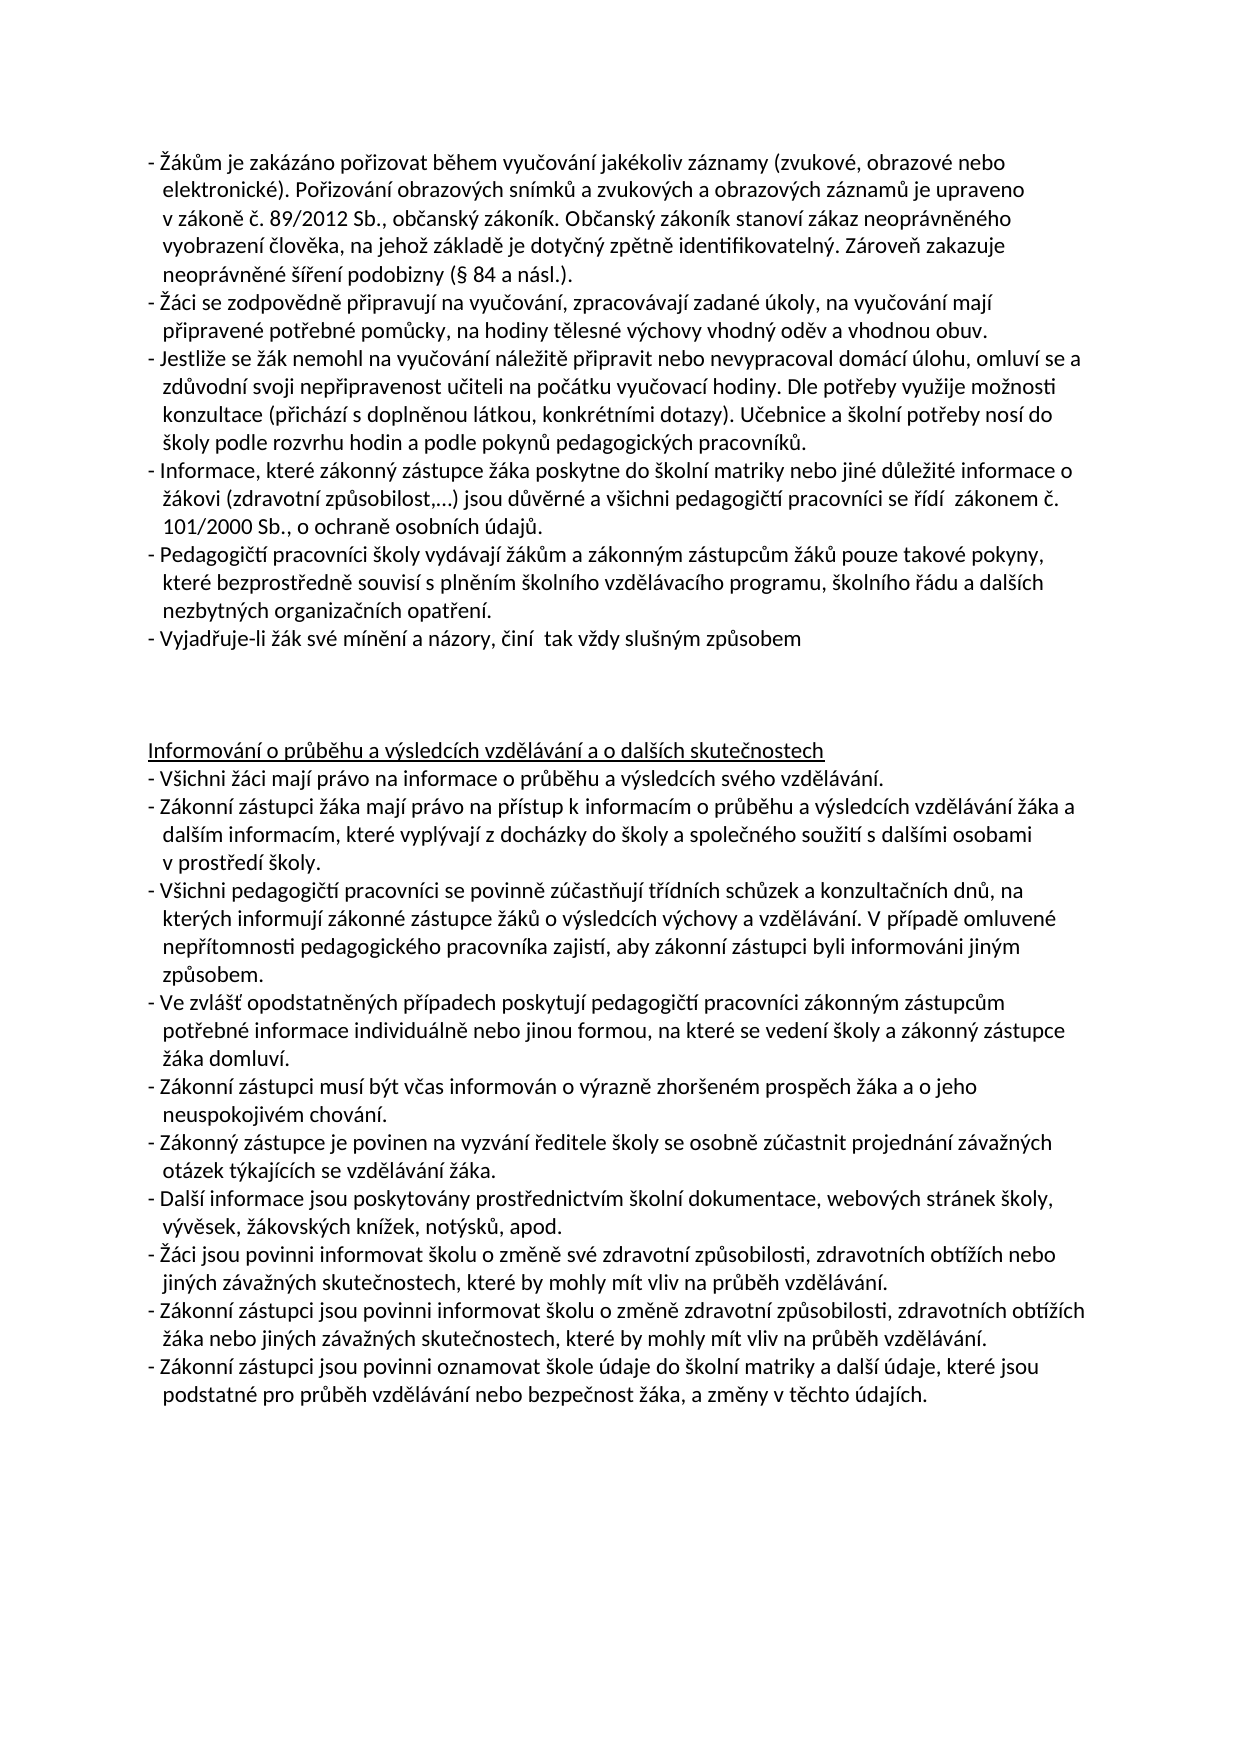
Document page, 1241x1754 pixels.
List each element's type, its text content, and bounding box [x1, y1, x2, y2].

text - Pedagogičtí pracovníci školy vydávají žákům a zákonným zástupcům žáků pouze takové pokyny, které bezprostředně souvisí s plněním školního vzdělávacího programu, školního řádu a dalších nezbytných organizačních opatření. [148, 540, 1093, 624]
text - Zákonní zástupci žáka mají právo na přístup k informacím o průběhu a výsledcích vzdělávání žáka a dalším informacím, které vyplývají z docházky do školy a společného soužití s dalšími osobami v prostředí školy. [148, 792, 1093, 876]
text - Žákům je zakázáno pořizovat během vyučování jakékoliv záznamy (zvukové, obrazové nebo elektronické). Pořizování obrazových snímků a zvukových a obrazových záznamů je upraveno v zákoně č. 89/2012 Sb., občanský zákoník. Občanský zákoník stanoví zákaz neoprávněného vyobrazení člověka, na jehož základě je dotyčný zpětně identifikovatelný. Zároveň zakazuje neoprávněné šíření podobizny (§ 84 a násl.). [148, 148, 1093, 288]
text - Všichni pedagogičtí pracovníci se povinně zúčastňují třídních schůzek a konzultačních dnů, na kterých informují zákonné zástupce žáků o výsledcích výchovy a vzdělávání. V případě omluvené nepřítomnosti pedagogického pracovníka zajistí, aby zákonní zástupci byli informováni jiným způsobem. [148, 876, 1093, 988]
text - Žáci jsou povinni informovat školu o změně své zdravotní způsobilosti, zdravotních obtížích nebo jiných závažných skutečnostech, které by mohly mít vliv na průběh vzdělávání. [148, 1240, 1093, 1296]
text - Zákonný zástupce je povinen na vyzvání ředitele školy se osobně zúčastnit projednání závažných otázek týkajících se vzdělávání žáka. [148, 1128, 1093, 1184]
text - Další informace jsou poskytovány prostřednictvím školní dokumentace, webových stránek školy, vývěsek, žákovských knížek, notýsků, apod. [148, 1184, 1093, 1240]
text - Zákonní zástupci jsou povinni oznamovat škole údaje do školní matriky a další údaje, které jsou podstatné pro průběh vzdělávání nebo bezpečnost žáka, a změny v těchto údajích. [148, 1352, 1093, 1408]
text - Zákonní zástupci jsou povinni informovat školu o změně zdravotní způsobilosti, zdravotních obtížích žáka nebo jiných závažných skutečnostech, které by mohly mít vliv na průběh vzdělávání. [148, 1296, 1093, 1352]
text - Všichni žáci mají právo na informace o průběhu a výsledcích svého vzdělávání. [148, 764, 1093, 792]
text - Informace, které zákonný zástupce žáka poskytne do školní matriky nebo jiné důležité informace o žákovi (zdravotní způsobilost,…) jsou důvěrné a všichni pedagogičtí pracovníci se řídí zákonem č. 101/2000 Sb., o ochraně osobních údajů. [148, 456, 1093, 540]
text - Zákonní zástupci musí být včas informován o výrazně zhoršeném prospěch žáka a o jeho neuspokojivém chování. [148, 1072, 1093, 1128]
text Informování o průběhu a výsledcích vzdělávání a o dalších skutečnostech [148, 736, 1093, 764]
text - Jestliže se žák nemohl na vyučování náležitě připravit nebo nevypracoval domácí úlohu, omluví se a zdůvodní svoji nepřipravenost učiteli na počátku vyučovací hodiny. Dle potřeby využije možnosti konzultace (přichází s doplněnou látkou, konkrétními dotazy). Učebnice a školní potřeby nosí do školy podle rozvrhu hodin a podle pokynů pedagogických pracovníků. [148, 344, 1093, 456]
list - Vyjadřuje-li žák své mínění a názory, činí tak vždy slušným způsobem [148, 624, 1093, 652]
text - Ve zvlášť opodstatněných případech poskytují pedagogičtí pracovníci zákonným zástupcům potřebné informace individuálně nebo jinou formou, na které se vedení školy a zákonný zástupce žáka domluví. [148, 988, 1093, 1072]
text - Žáci se zodpovědně připravují na vyučování, zpracovávají zadané úkoly, na vyučování mají připravené potřebné pomůcky, na hodiny tělesné výchovy vhodný oděv a vhodnou obuv. [148, 288, 1093, 344]
